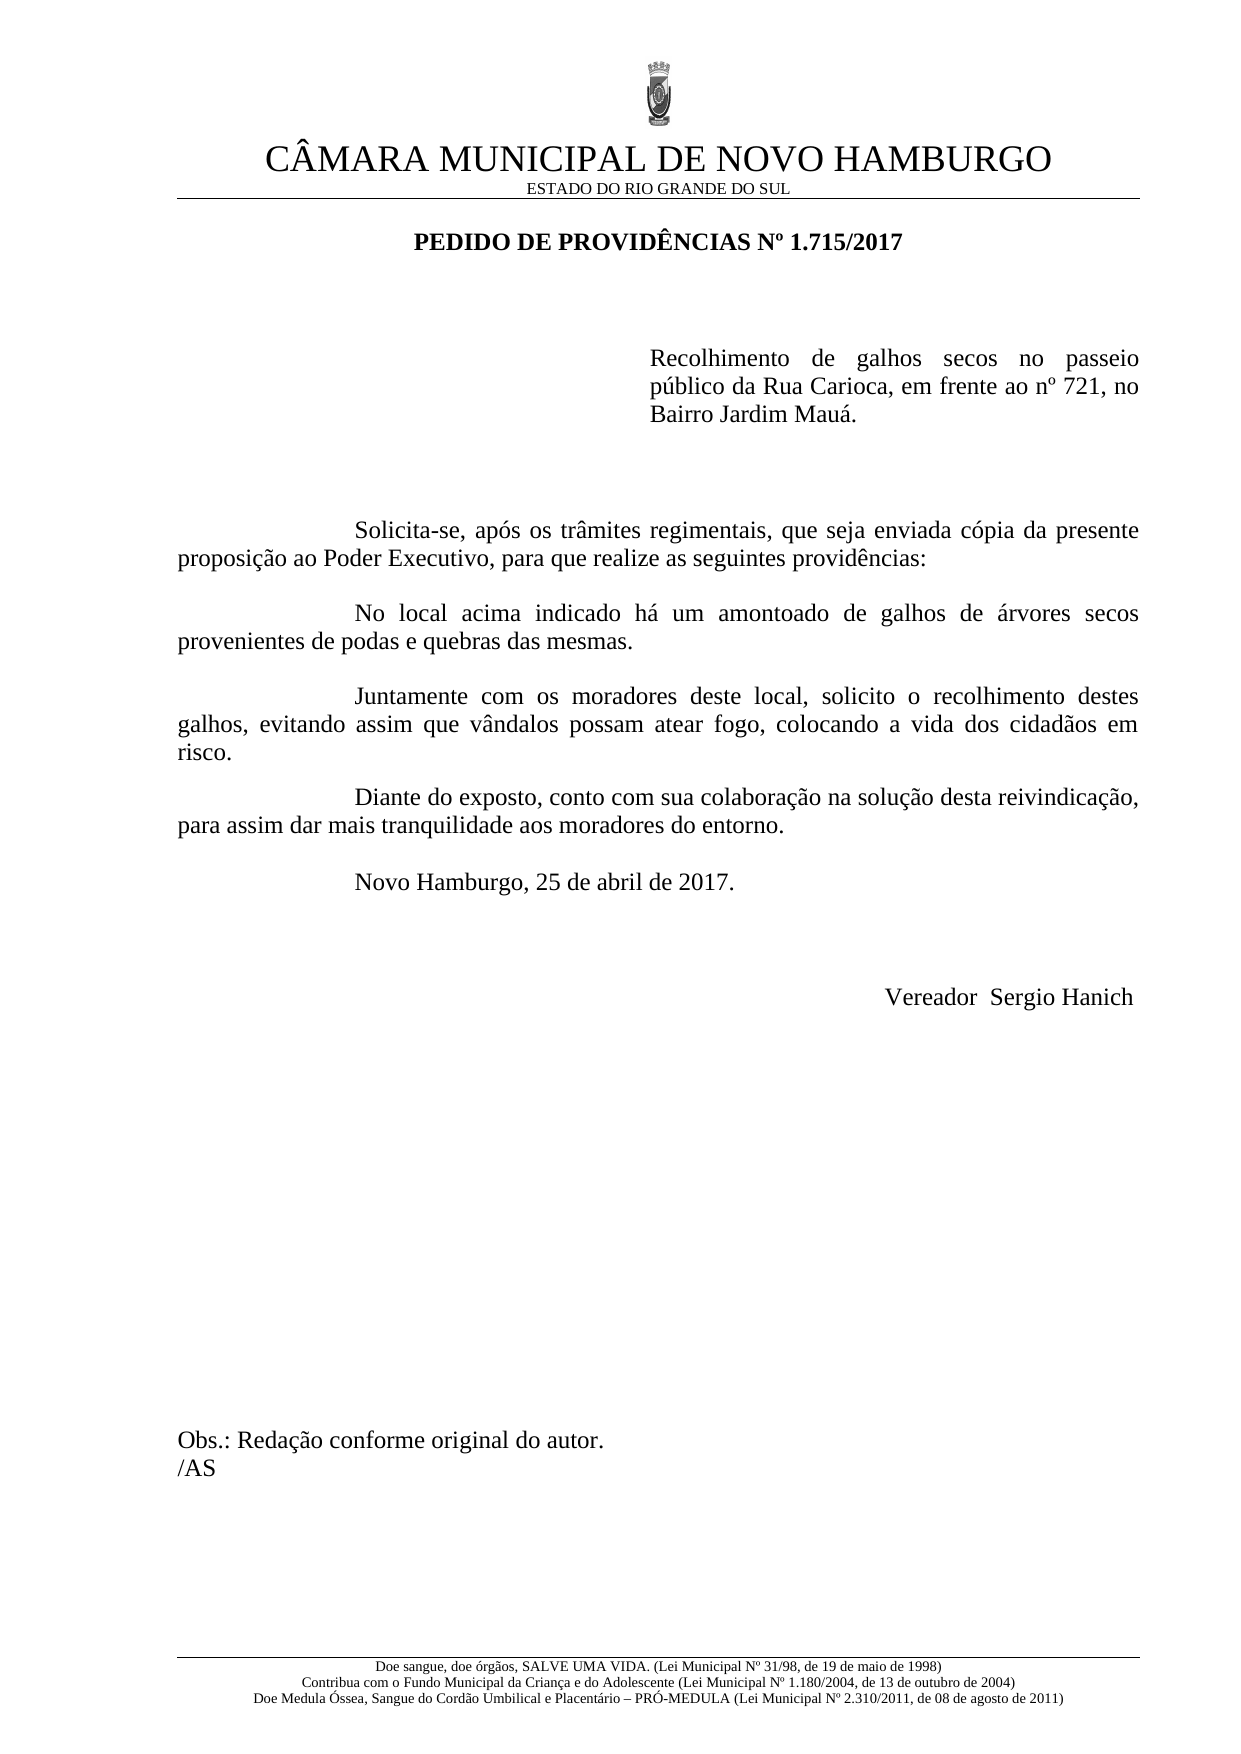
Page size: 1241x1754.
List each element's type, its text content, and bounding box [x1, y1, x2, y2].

text Novo Hamburgo, 25 de abril de 2017. [177, 868, 1140, 896]
text Obs.: Redação conforme original do autor. [177, 1426, 1140, 1454]
text Vereador Sergio Hanich [177, 983, 1140, 1010]
text PEDIDO DE PROVIDÊNCIAS Nº 1.715/2017 [177, 228, 1140, 256]
text Recolhimento de galhos secos no passeio público da Rua Carioca, em frente ao nº 721, no Bairro Jardim Mauá. [649, 344, 1140, 428]
text Solicita-se, após os trâmites regimentais, que seja enviada cópia da presente proposição ao Poder Executivo, para que realize as seguintes providências: [177, 516, 1140, 572]
text Diante do exposto, conto com sua colaboração na solução desta reivindicação, para assim dar mais tranquilidade aos moradores do entorno. [177, 783, 1140, 839]
text No local acima indicado há um amontoado de galhos de árvores secos provenientes de podas e quebras das mesmas. [177, 599, 1140, 655]
text /AS [177, 1454, 1140, 1481]
text Juntamente com os moradores deste local, solicito o recolhimento destes galhos, evitando assim que vândalos possam atear fogo, colocando a vida dos cidadãos em risco. [177, 682, 1140, 766]
